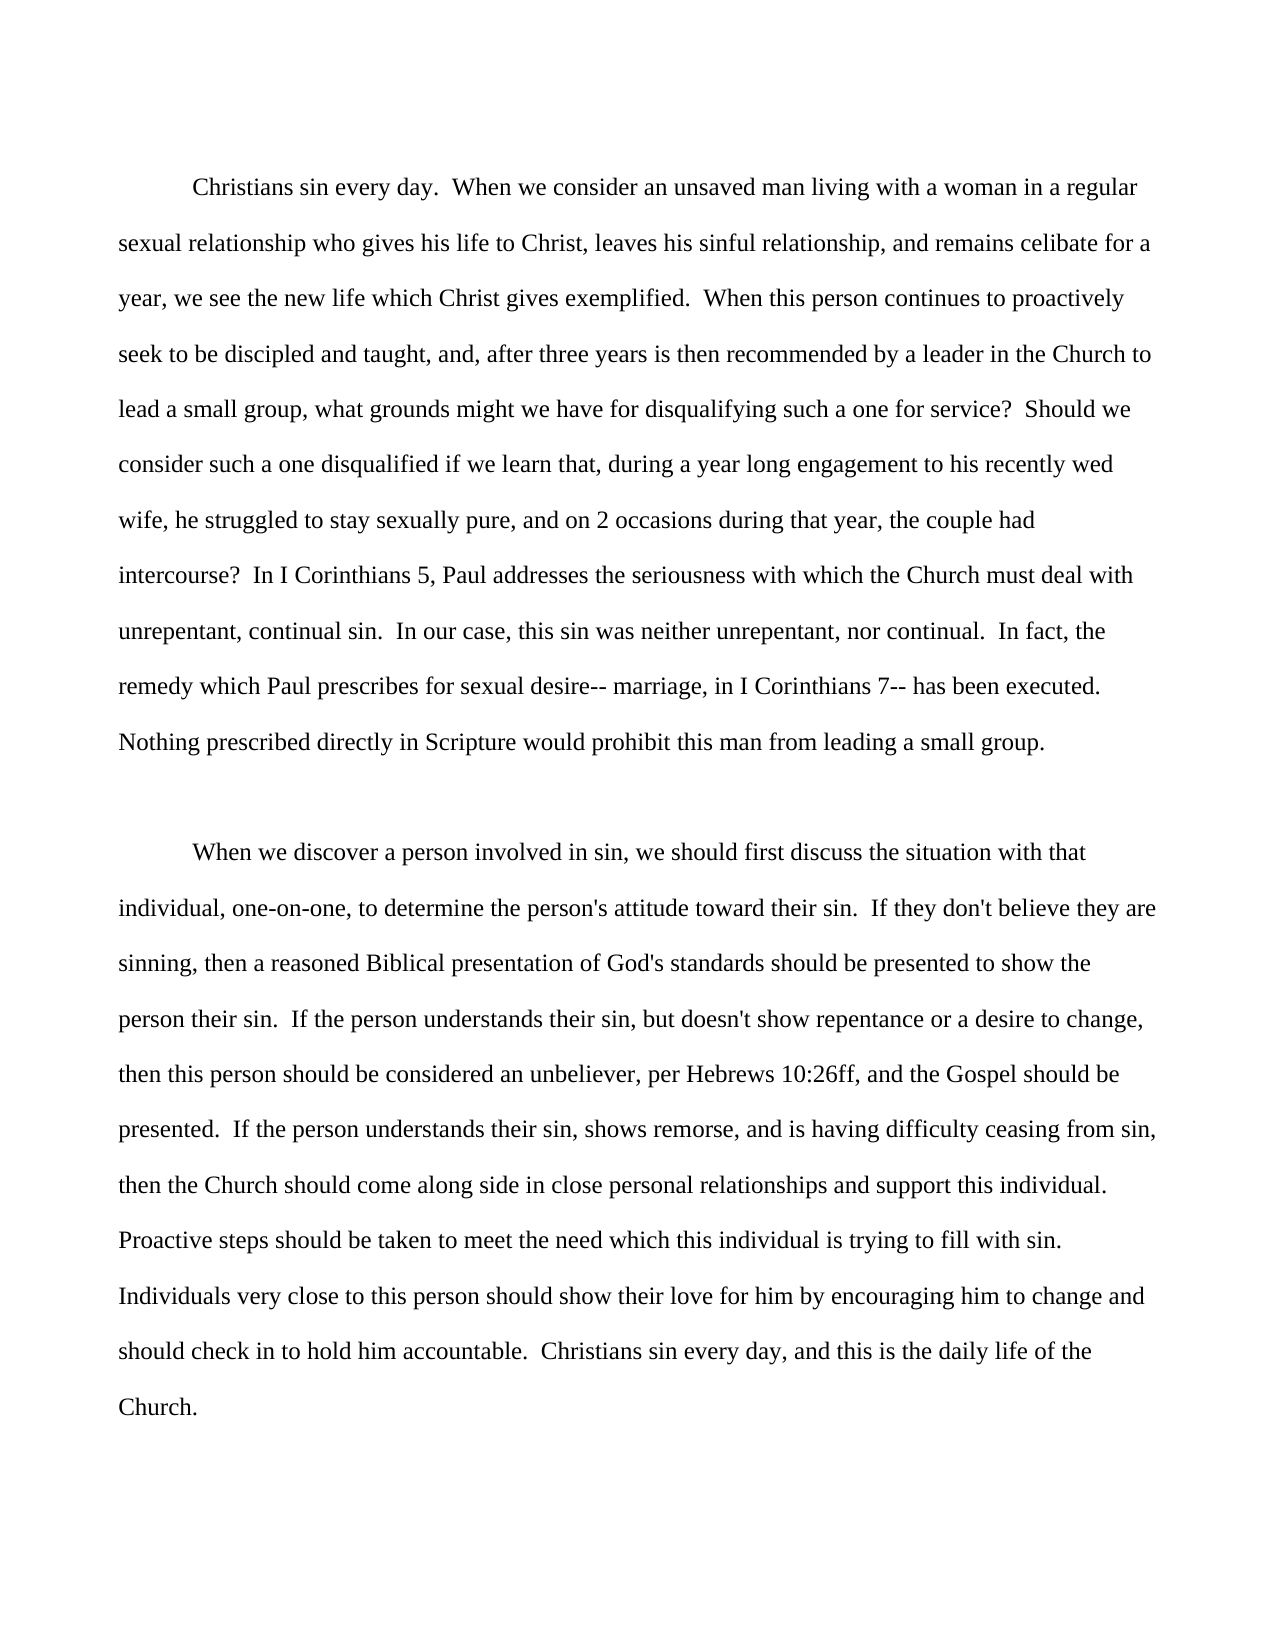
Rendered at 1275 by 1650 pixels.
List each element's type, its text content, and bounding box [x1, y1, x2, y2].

text When we discover a person involved in sin, we should first discuss the situation with that individual, one-on-one, to determine the person's attitude toward their sin. If they don't believe they are sinning, then a reasoned Biblical presentation of God's standards should be presented to show the person their sin. If the person understands their sin, but doesn't show repentance or a desire to change, then this person should be considered an unbeliever, per Hebrews 10:26ff, and the Gospel should be presented. If the person understands their sin, shows remorse, and is having difficulty ceasing from sin, then the Church should come along side in close personal relationships and support this individual. Proactive steps should be taken to meet the need which this individual is trying to fill with sin. Individuals very close to this person should show their love for him by encouraging him to change and should check in to hold him accountable. Christians sin every day, and this is the daily life of the Church. [118, 838, 1157, 1420]
text Christians sin every day. When we consider an unsaved man living with a woman in a regular sexual relationship who gives his life to Christ, leaves his sinful relationship, and remains celibate for a year, we see the new life which Christ gives exemplified. When this person continues to proactively seek to be discipled and taught, and, after three years is then recommended by a leader in the Church to lead a small group, what grounds might we have for disqualifying such a one for service? Should we consider such a one disqualified if we learn that, during a year long engagement to his recently wed wife, he struggled to stay sexually pure, and on 2 occasions during that year, the couple had intercourse? In I Corinthians 5, Paul addresses the seriousness with which the Church must deal with unrepentant, continual sin. In our case, this sin was neither unrepentant, nor continual. In fact, the remedy which Paul prescribes for sexual desire-- marriage, in I Corinthians 7-- has been executed. Nothing prescribed directly in Scripture would prohibit this man from leading a small group. [118, 173, 1157, 755]
